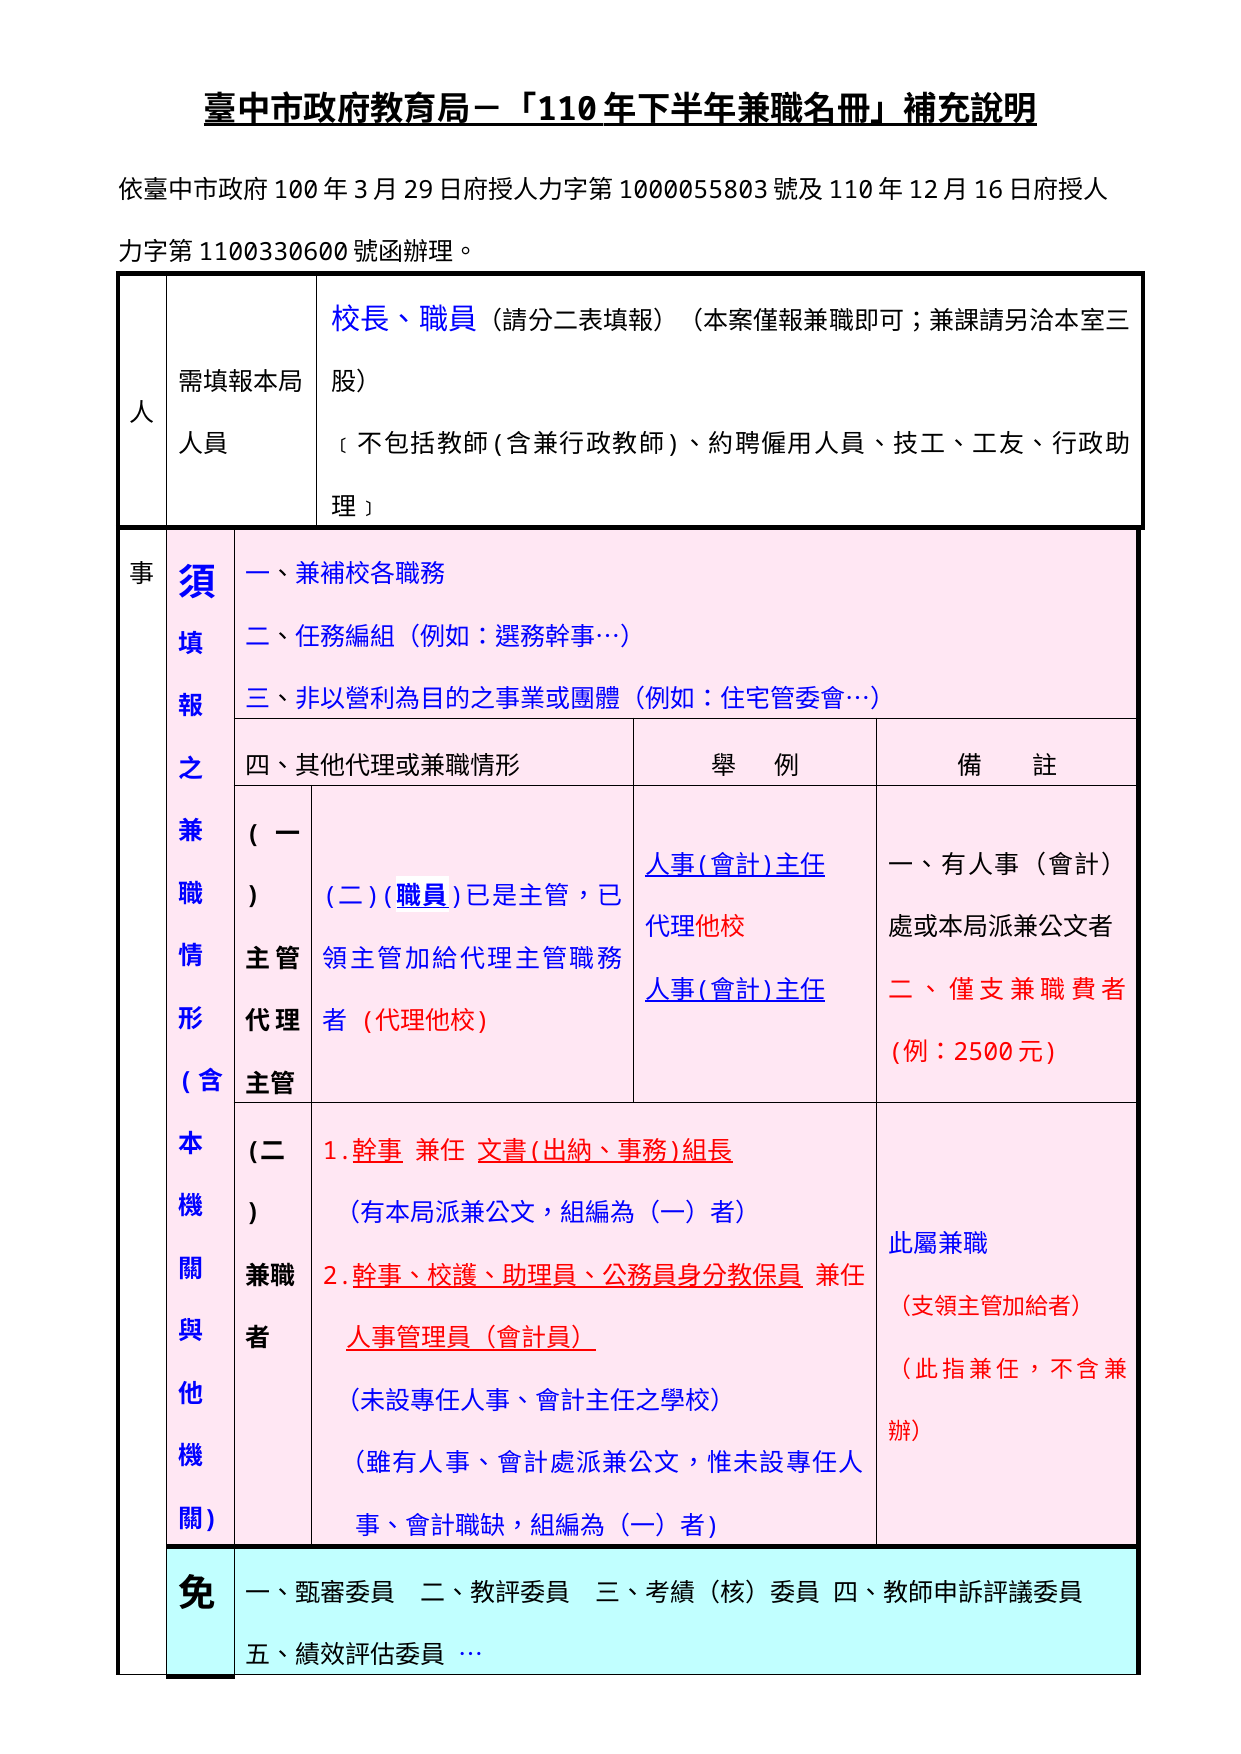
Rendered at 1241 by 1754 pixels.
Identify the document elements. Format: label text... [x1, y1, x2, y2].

table_cell 一、有人事（會計）處或本局派兼公文者 二、僅支兼職費者(例：2500元) [877, 786, 1136, 1102]
text 臺中市政府教育局－「110年下半年兼職名冊」補充說明 [118, 64, 1122, 127]
table_cell 舉 例 [634, 719, 876, 785]
text 依臺中市政府100年3月29日府授人力字第1000055803號及110年12月16日府授人力字第1100330600號函辦理。 [118, 146, 1122, 271]
table_cell 一、兼補校各職務 二、任務編組（例如：選務幹事…） 三、非以營利為目的之事業或團體（例如：住宅管委會…） [235, 530, 1136, 718]
table_header 校長、職員（請分二表填報）（本案僅報兼職即可；兼課請另洽本室三股） ﹝不包括教師(含兼行政教師)、約聘僱用人員、技工、工友、行政助理﹞ [317, 276, 1141, 525]
table_cell 一、甄審委員 二、教評委員 三、考績（核）委員 四、教師申訴評議委員 五、績效評估委員 … [235, 1549, 1136, 1674]
table_cell (二)(職員)已是主管，已領主管加給代理主管職務者 (代理他校) [312, 786, 633, 1102]
table_cell (一) 主管代理主管 [235, 786, 311, 1102]
table_cell 免 [167, 1549, 234, 1674]
table_cell (二) 兼職者 [235, 1103, 311, 1544]
table_header 人 [120, 276, 166, 525]
table_header 需填報本局 人員 [167, 276, 316, 525]
table_cell 人事(會計)主任 代理他校 人事(會計)主任 [634, 786, 876, 1102]
table_cell 須 填報之兼職情形(含本機關與他機關) [167, 530, 234, 1544]
table_cell 1.幹事 兼任 文書(出納、事務)組長 （有本局派兼公文，組編為（一）者） 2.幹事、校護、助理員、公務員身分教保員 兼任 人事管理員（會計員） （未設專任人事、會計主任之學校） （雖有人事、會計處派兼公文，惟未設專任人事、會計職缺，組編為（一）者) [312, 1103, 876, 1544]
table_cell 此屬兼職 （支領主管加給者） （此指兼任，不含兼辦） [877, 1103, 1136, 1544]
table_cell 事 [120, 530, 166, 1674]
table_cell 四、其他代理或兼職情形 [235, 719, 633, 785]
table_cell 備 註 [877, 719, 1136, 785]
